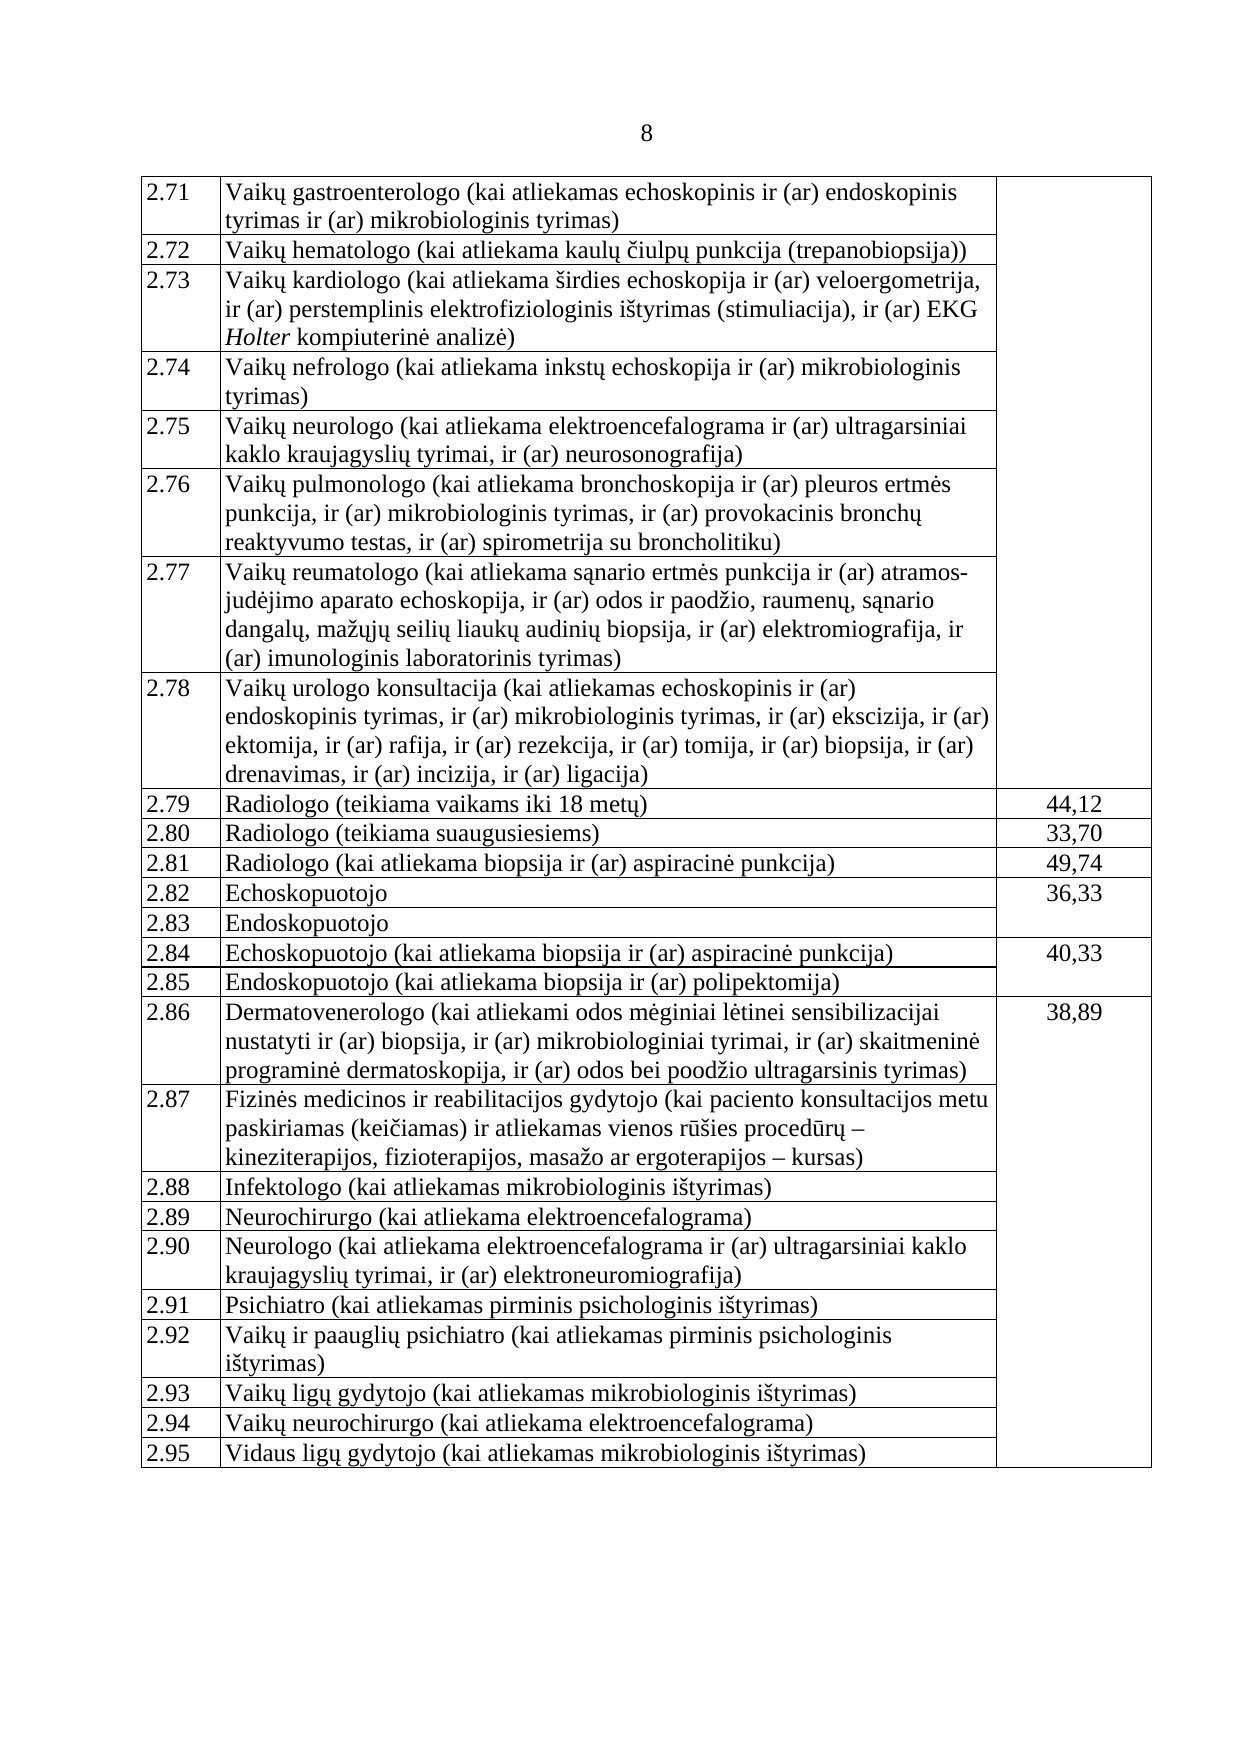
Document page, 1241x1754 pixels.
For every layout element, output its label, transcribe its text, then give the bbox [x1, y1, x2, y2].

table_cell 2.81 [142, 848, 146, 877]
table_cell 2.83 [142, 908, 146, 937]
table_cell 2.90 [142, 1231, 220, 1289]
table_cell 40,33 [997, 938, 1151, 996]
table_cell 2.82 [142, 878, 146, 907]
table_cell 2.89 [142, 1202, 146, 1230]
table_cell 2.87 [142, 1085, 220, 1171]
table_cell 2.72 [142, 235, 146, 264]
table_cell 2.85 [142, 968, 146, 996]
table_cell 2.95 [142, 1438, 146, 1467]
table_cell 2.84 [142, 938, 146, 966]
table_cell 33,70 [997, 819, 1001, 847]
table_cell 2.93 [142, 1378, 146, 1407]
table_cell [997, 177, 1151, 788]
table_cell 2.92 [142, 1320, 220, 1377]
table_cell 38,89 [997, 997, 1151, 1467]
table_cell 2.74 [142, 352, 220, 410]
table_cell 36,33 [997, 878, 1151, 937]
table_cell 2.78 [142, 673, 220, 788]
table_cell 44,12 [997, 789, 1001, 817]
table_cell 33,70 [1147, 819, 1151, 847]
table_cell 2.80 [142, 819, 146, 847]
table_cell 2.79 [142, 789, 146, 817]
table_cell 2.88 [142, 1172, 146, 1201]
table_cell 2.75 [142, 411, 220, 468]
table_cell 2.77 [142, 557, 220, 672]
table_cell 44,12 [1147, 789, 1151, 817]
table_cell 2.86 [142, 997, 220, 1083]
table_cell 2.94 [142, 1408, 146, 1437]
table_cell 49,74 [1147, 848, 1151, 877]
table_cell 49,74 [997, 848, 1001, 877]
table_cell 2.76 [142, 469, 220, 556]
table_cell 2.73 [142, 265, 220, 351]
table_cell 2.91 [142, 1290, 146, 1319]
table_cell 2.71 [142, 177, 220, 234]
